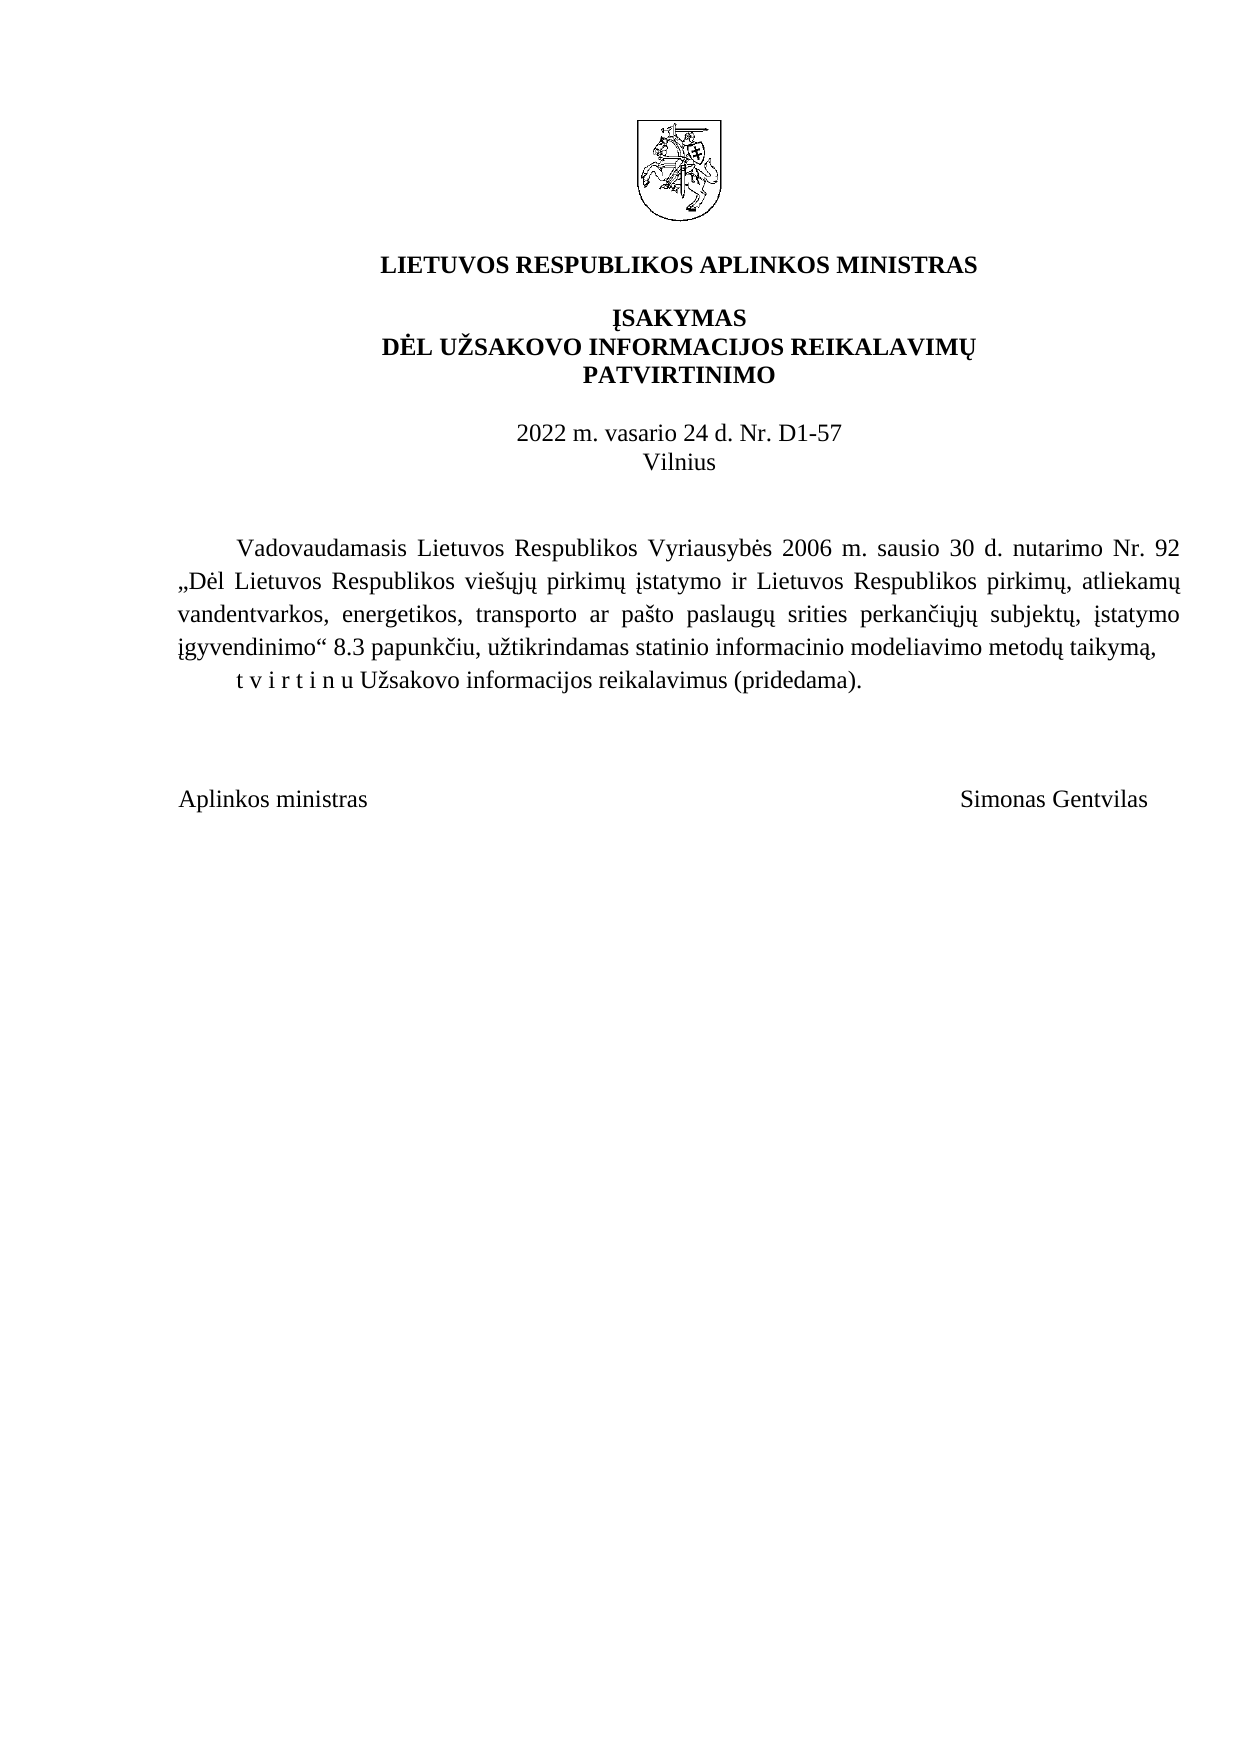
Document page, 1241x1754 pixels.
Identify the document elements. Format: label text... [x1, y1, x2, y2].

text Vadovaudamasis Lietuvos Respublikos Vyriausybės 2006 m. sausio 30 d. nutarimo Nr. 92 „Dėl Lietuvos Respublikos viešųjų pirkimų įstatymo ir Lietuvos Respublikos pirkimų, atliekamų vandentvarkos, energetikos, transporto ar pašto paslaugų srities perkančiųjų subjektų, įstatymo įgyvendinimo“ 8.3 papunkčiu, užtikrindamas statinio informacinio modeliavimo metodų taikymą, [177, 533, 1181, 661]
text Vilnius [177, 447, 1181, 476]
text DĖL UŽSAKOVO INFORMACIJOS REIKALAVIMŲ [177, 332, 1181, 361]
text ĮSAKYMAS [177, 303, 1181, 332]
text t v i r t i n u Užsakovo informacijos reikalavimus (pridedama). [177, 665, 1181, 694]
text PATVIRTINIMO [177, 361, 1181, 389]
text Aplinkos ministras Simonas Gentvilas [178, 784, 1178, 813]
text 2022 m. vasario 24 d. Nr. D1-57 [177, 418, 1181, 447]
text LIETUVOS RESPUBLIKOS APLINKOS MINISTRAS [177, 250, 1181, 279]
